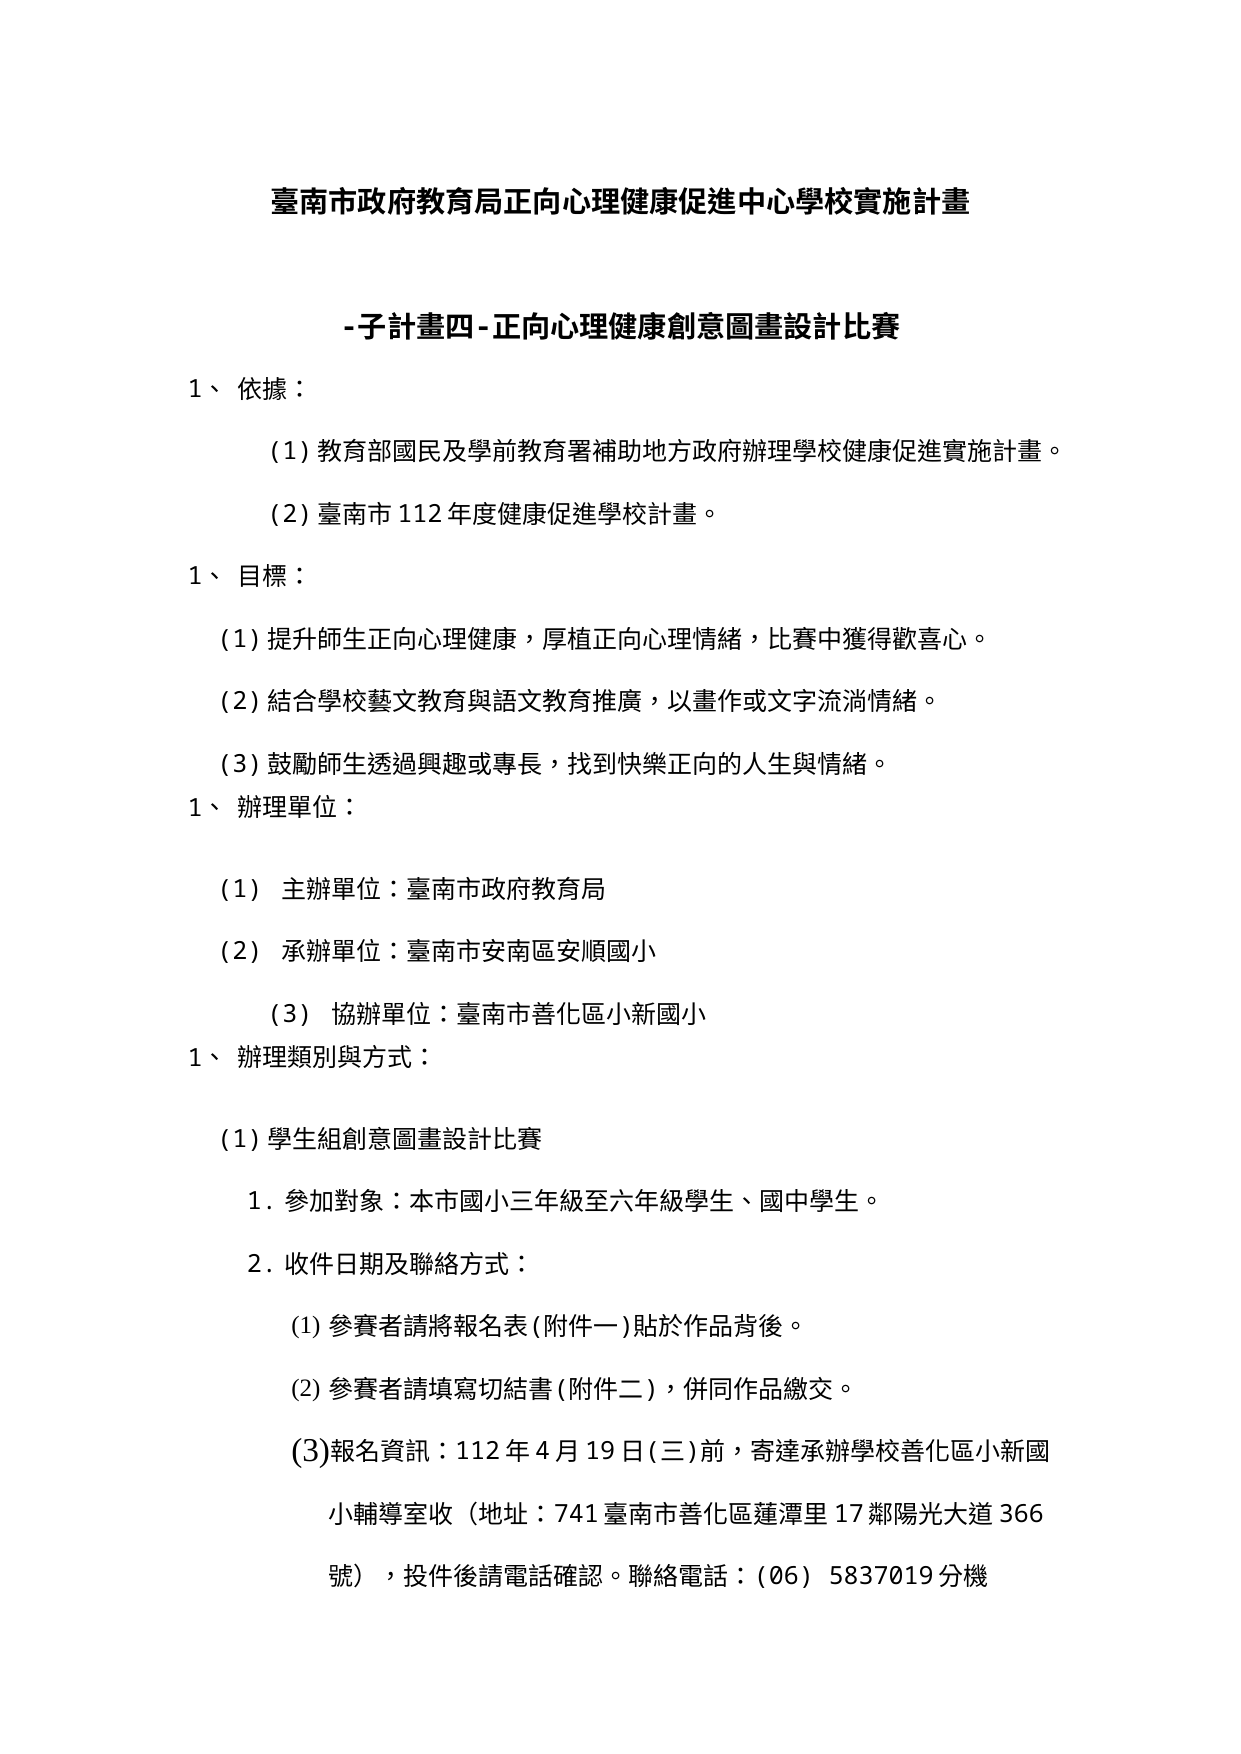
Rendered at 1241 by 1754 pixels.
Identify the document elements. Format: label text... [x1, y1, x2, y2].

list 學生組創意圖畫設計比賽 [217, 1096, 1053, 1158]
list 收件日期及聯絡方式： [247, 1221, 1053, 1283]
list 主辦單位：臺南市政府教育局 [217, 846, 1053, 908]
list 教育部國民及學前教育署補助地方政府辦理學校健康促進實施計畫。 [267, 408, 1053, 471]
list 鼓勵師生透過興趣或專長，找到快樂正向的人生與情緒。 [217, 721, 1053, 783]
list 承辦單位：臺南市安南區安順國小 [217, 908, 1053, 971]
list 辦理類別與方式： [187, 1033, 1053, 1075]
list 參加對象：本市國小三年級至六年級學生、國中學生。 [247, 1158, 1053, 1221]
list 協辦單位：臺南市善化區小新國小 [267, 971, 1053, 1033]
list 參賽者請填寫切結書(附件二)，併同作品繳交。 [291, 1346, 1053, 1408]
list 結合學校藝文教育與語文教育推廣，以畫作或文字流淌情緒。 [217, 658, 1053, 721]
list 目標： [187, 533, 1053, 596]
list 辦理單位： [187, 783, 1053, 825]
list 提升師生正向心理健康，厚植正向心理情緒，比賽中獲得歡喜心。 [217, 596, 1053, 658]
list 參賽者請將報名表(附件一)貼於作品背後。 [291, 1283, 1053, 1346]
list 報名資訊：112年4月19日(三)前，寄達承辦學校善化區小新國小輔導室收（地址：741臺南市善化區蓮潭里17鄰陽光大道366號），投件後請電話確認。聯絡電話：(06) 5837019分機 [291, 1408, 1053, 1596]
text -子計畫四-正向心理健康創意圖畫設計比賽 [187, 283, 1053, 346]
list 臺南市112年度健康促進學校計畫。 [267, 471, 1053, 533]
list 依據： [187, 346, 1053, 408]
text 臺南市政府教育局正向心理健康促進中心學校實施計畫 [187, 158, 1053, 221]
